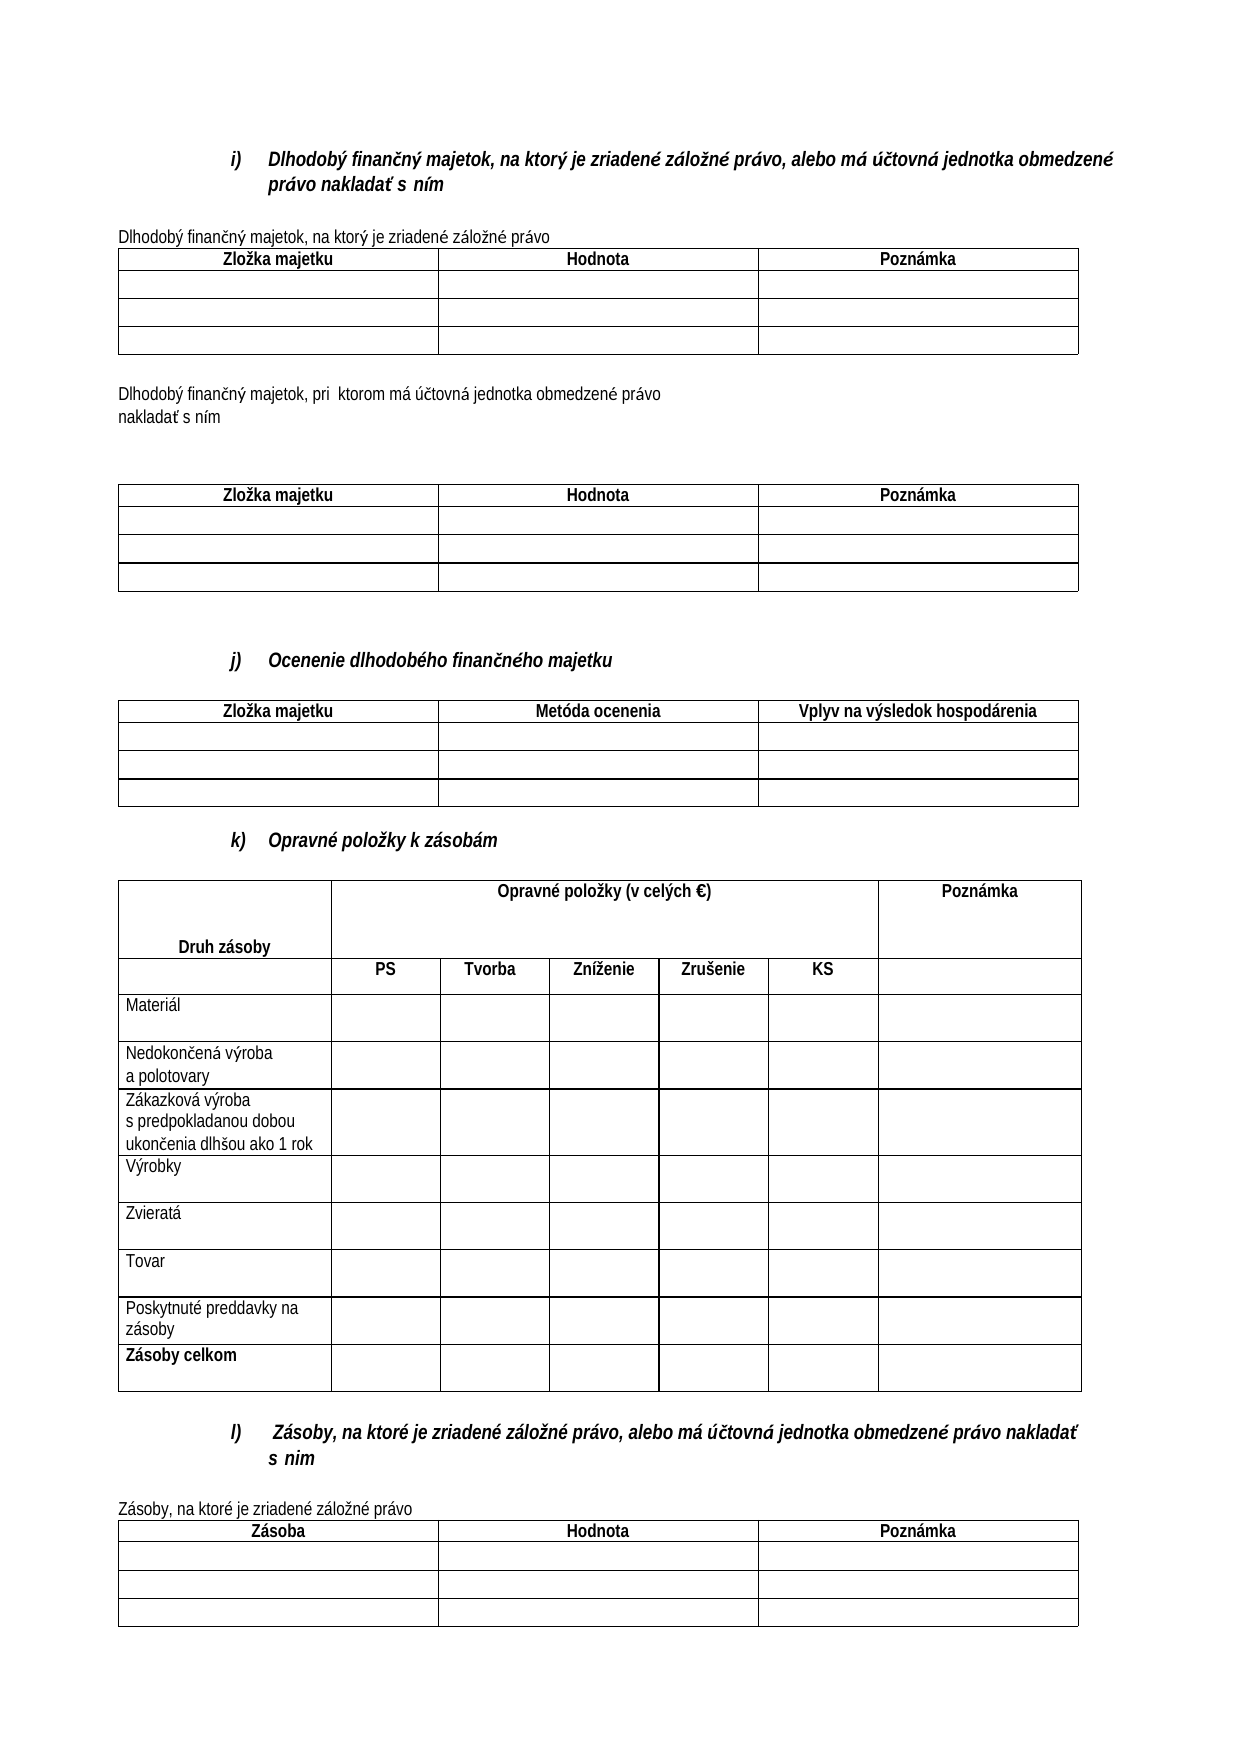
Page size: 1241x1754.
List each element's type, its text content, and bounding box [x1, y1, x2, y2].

table_cell [439, 327, 758, 354]
table_cell [119, 959, 331, 994]
text Zásoby, na ktoré je zriadené záložné právo [118, 1498, 1122, 1520]
table_header Hodnota [439, 1521, 758, 1541]
table_cell [441, 1042, 549, 1088]
table_header Poznámka [879, 881, 1081, 958]
text nakladať s ním [118, 405, 1122, 428]
table_cell [119, 751, 438, 778]
table_cell [550, 995, 658, 1041]
table_cell [439, 723, 758, 750]
text Dlhodobý finančný majetok, na ktorý je zriadené záložné právo [118, 225, 1122, 248]
table_cell [332, 1203, 440, 1249]
table_cell [119, 1542, 438, 1570]
table_cell [879, 959, 1081, 994]
table_cell [439, 780, 758, 806]
table_cell [441, 1345, 549, 1391]
table_cell [660, 1345, 768, 1391]
table_cell [660, 1250, 768, 1296]
table_cell [332, 1090, 440, 1155]
table_header Opravné položky (v celých €) [332, 881, 878, 958]
text k) Opravné položky k zásobám [231, 828, 1122, 852]
table_cell Tvorba [441, 959, 549, 994]
table_cell [550, 1298, 658, 1344]
table_cell [550, 1203, 658, 1249]
text i) Dlhodobý finančný majetok, na ktorý je zriadené záložné právo, alebo má účtovná jednotka obmedzené právo nakladať s ním [231, 146, 1122, 197]
table_cell [879, 1345, 1081, 1391]
table_header Vplyv na výsledok hospodárenia [759, 701, 1078, 722]
table_cell [550, 1345, 658, 1391]
table_cell [439, 507, 758, 534]
table_cell [759, 1542, 1078, 1570]
table_cell [769, 1298, 878, 1344]
table_cell Zvieratá [119, 1203, 331, 1249]
table_cell [119, 299, 438, 326]
table_cell [660, 1298, 768, 1344]
table_cell [769, 1203, 878, 1249]
table_header Zložka majetku [119, 701, 438, 722]
table_cell [660, 1203, 768, 1249]
table_cell [119, 327, 438, 354]
table_cell [879, 1298, 1081, 1344]
table_cell Tovar [119, 1250, 331, 1296]
table_cell [439, 271, 758, 298]
table_cell [759, 564, 1078, 591]
table_cell [759, 507, 1078, 534]
table_cell [879, 1203, 1081, 1249]
table_cell [759, 327, 1078, 354]
table_cell [441, 1203, 549, 1249]
table_cell [759, 751, 1078, 778]
table_cell Výrobky [119, 1156, 331, 1202]
table_cell [439, 1542, 758, 1570]
table_cell [879, 1156, 1081, 1202]
table_cell [660, 1156, 768, 1202]
table_cell [879, 995, 1081, 1041]
table_header Zložka majetku [119, 485, 438, 506]
text j) Ocenenie dlhodobého finančného majetku [231, 647, 1122, 672]
table_cell [879, 1090, 1081, 1155]
table_cell [119, 1599, 438, 1626]
table_cell [119, 564, 438, 591]
table_cell KS [769, 959, 878, 994]
table_cell [550, 1042, 658, 1088]
table_cell [550, 1250, 658, 1296]
table_cell [660, 995, 768, 1041]
table_cell [769, 995, 878, 1041]
table_cell Zásoby celkom [119, 1345, 331, 1391]
table_cell [759, 271, 1078, 298]
table_cell [332, 1345, 440, 1391]
table_header Zásoba [119, 1521, 438, 1541]
table_header Hodnota [439, 249, 758, 270]
table_cell [660, 1042, 768, 1088]
text Dlhodobý finančný majetok, pri ktorom má účtovná jednotka obmedzené právo [118, 382, 1122, 405]
table_cell Materiál [119, 995, 331, 1041]
table_header Zložka majetku [119, 249, 438, 270]
table_cell [441, 1156, 549, 1202]
table_cell Zrušenie [660, 959, 768, 994]
table_cell [879, 1250, 1081, 1296]
table_cell [119, 780, 438, 806]
table_cell [769, 1042, 878, 1088]
table_cell [879, 1042, 1081, 1088]
table_cell [332, 1156, 440, 1202]
table_cell [759, 723, 1078, 750]
table_cell [441, 1090, 549, 1155]
table_cell [439, 564, 758, 591]
table_header Druh zásoby [119, 881, 331, 958]
table_cell Zníženie [550, 959, 658, 994]
table_cell Nedokončená výroba a polotovary [119, 1042, 331, 1088]
table_cell [119, 535, 438, 562]
table_cell [759, 535, 1078, 562]
table_cell [660, 1090, 768, 1155]
table_cell [759, 780, 1078, 806]
table_cell [439, 535, 758, 562]
table_cell [769, 1090, 878, 1155]
table_header Poznámka [759, 1521, 1078, 1541]
table_header Hodnota [439, 485, 758, 506]
table_cell PS [332, 959, 440, 994]
table_cell [332, 1250, 440, 1296]
table_cell [332, 1042, 440, 1088]
table_cell [769, 1250, 878, 1296]
table_cell [769, 1156, 878, 1202]
table_cell Zákazková výroba s predpokladanou dobou ukončenia dlhšou ako 1 rok [119, 1090, 331, 1155]
table_cell [119, 723, 438, 750]
table_cell [332, 1298, 440, 1344]
table_cell [439, 751, 758, 778]
table_cell [441, 995, 549, 1041]
table_cell [119, 271, 438, 298]
table_cell [759, 1571, 1078, 1598]
table_header Metóda ocenenia [439, 701, 758, 722]
table_cell [441, 1250, 549, 1296]
table_cell [119, 1571, 438, 1598]
table_cell [439, 1571, 758, 1598]
table_cell [441, 1298, 549, 1344]
table_cell [439, 299, 758, 326]
table_cell [769, 1345, 878, 1391]
table_cell [550, 1156, 658, 1202]
table_cell [332, 995, 440, 1041]
table_header Poznámka [759, 249, 1078, 270]
table_cell [439, 1599, 758, 1626]
text l) Zásoby, na ktoré je zriadené záložné právo, alebo má účtovná jednotka obmedzené právo nakladať s nim [231, 1419, 1122, 1470]
table_cell [550, 1090, 658, 1155]
table_cell Poskytnuté preddavky na zásoby [119, 1298, 331, 1344]
table_header Poznámka [759, 485, 1078, 506]
table_cell [119, 507, 438, 534]
table_cell [759, 1599, 1078, 1626]
table_cell [759, 299, 1078, 326]
